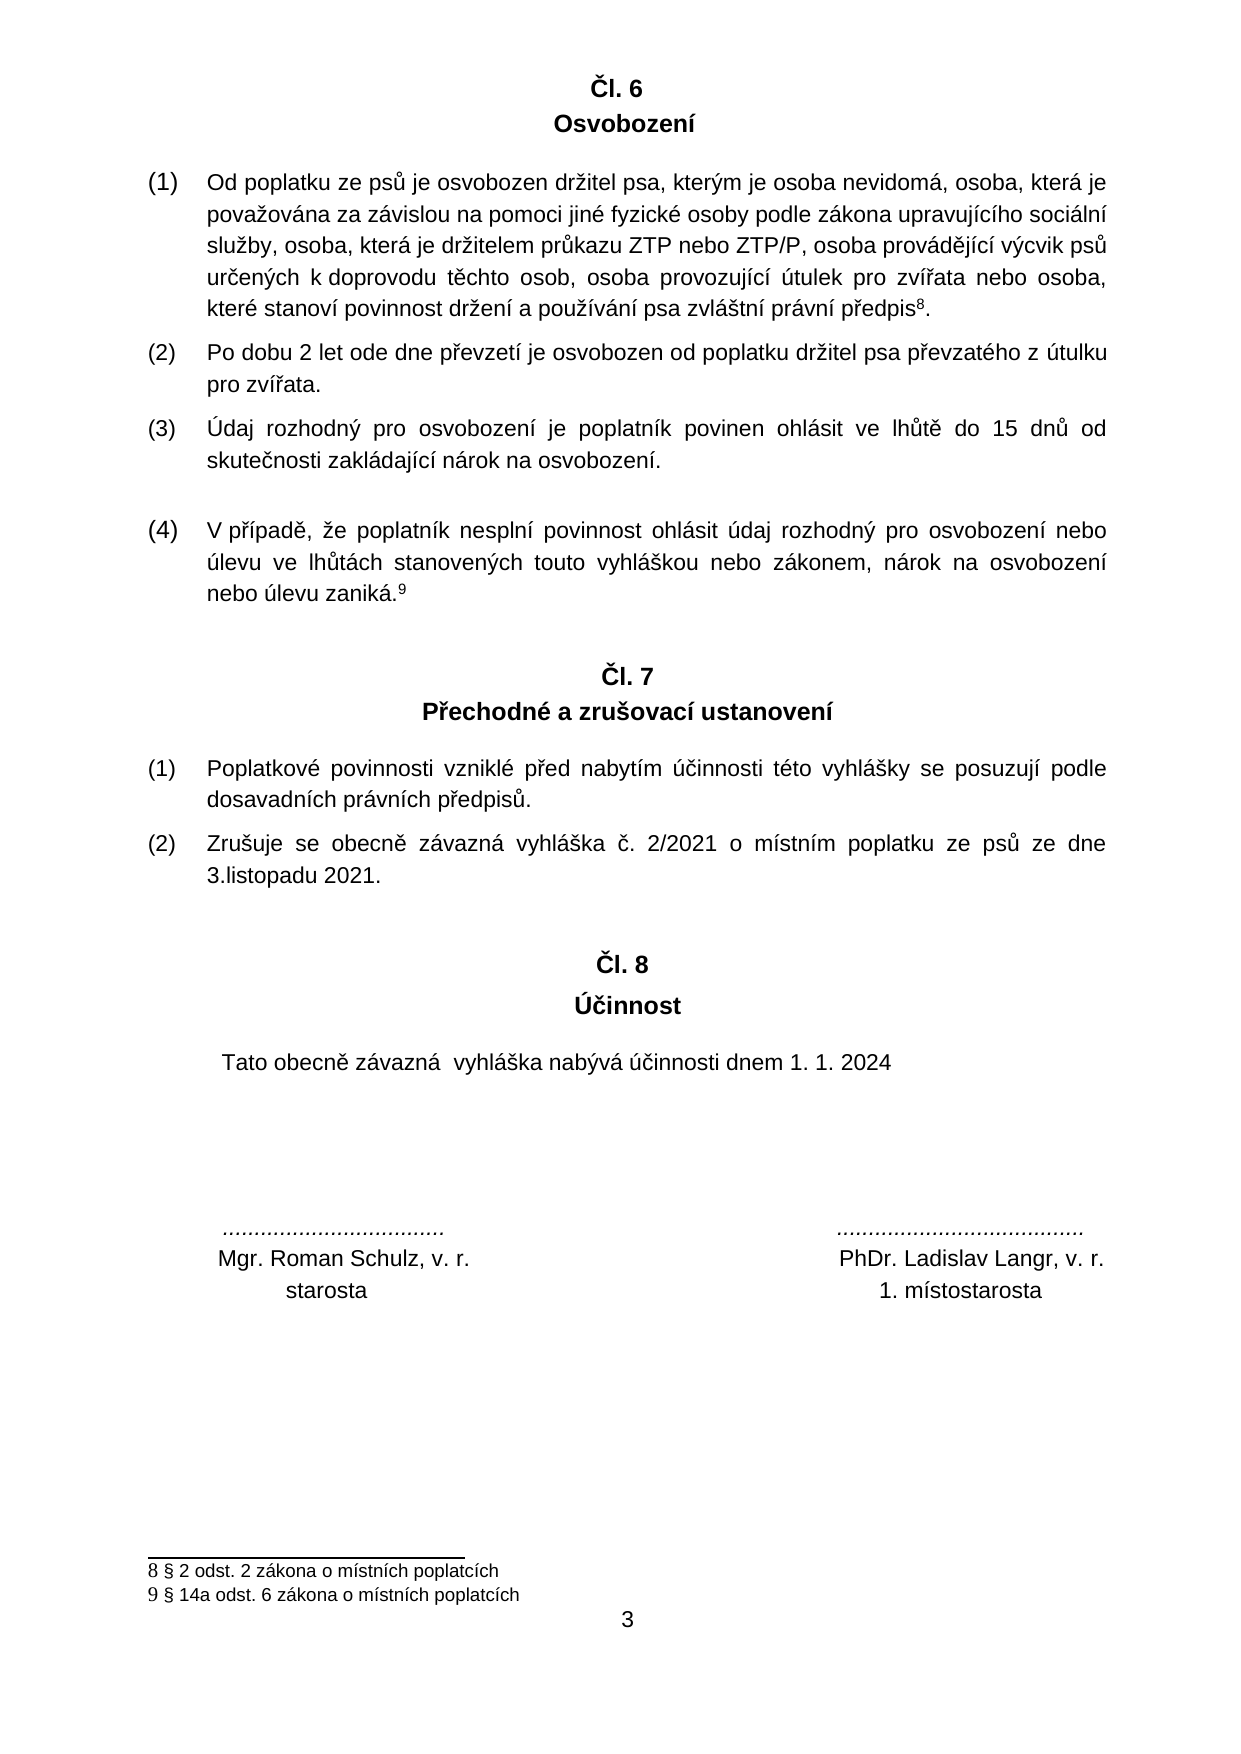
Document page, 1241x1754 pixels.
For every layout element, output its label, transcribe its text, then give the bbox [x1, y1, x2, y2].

text ................................... ....................................... [148, 1214, 1107, 1240]
text Čl. 8 [207, 950, 1107, 979]
text Osvobození [148, 109, 1107, 137]
text Čl. 6 [590, 74, 1107, 102]
text Mgr. Roman Schulz, v. r. PhDr. Ladislav Langr, v. r. [148, 1245, 1107, 1272]
text Účinnost [148, 991, 1107, 1019]
list V případě, že poplatník nesplní povinnost ohlásit údaj rozhodný pro osvobození nebo úlevu ve lhůtách stanovených touto vyhláškou nebo zákonem, nárok na osvobození nebo úlevu zaniká. [148, 514, 1107, 606]
list Od poplatku ze psů je osvobozen držitel psa, kterým je osoba nevidomá, osoba, která je považována za závislou na pomoci jiné fyzické osoby podle zákona upravujícího sociální služby, osoba, která je držitelem průkazu ZTP nebo ZTP/P, osoba provádějící výcvik psů určených k doprovodu těchto osob, osoba provozující útulek pro zvířata nebo osoba, které stanoví povinnost držení a používání psa zvláštní právní předpis. [148, 167, 1107, 322]
list Zrušuje se obecně závazná vyhláška č. 2/2021 o místním poplatku ze psů ze dne 3.listopadu 2021. [148, 830, 1107, 888]
text starosta 1. místostarosta [148, 1277, 1107, 1303]
text Přechodné a zrušovací ustanovení [148, 697, 1107, 725]
text Tato obecně závazná vyhláška nabývá účinnosti dnem 1. 1. 2024 [148, 1048, 1107, 1075]
list Po dobu 2 let ode dne převzetí je osvobozen od poplatku držitel psa převzatého z útulku pro zvířata. [148, 339, 1107, 397]
list § 2 odst. 2 zákona o místních poplatcích [148, 1558, 1107, 1582]
text Čl. 7 [148, 662, 1107, 690]
list § 14a odst. 6 zákona o místních poplatcích [148, 1582, 1107, 1606]
list Poplatkové povinnosti vzniklé před nabytím účinnosti této vyhlášky se posuzují podle dosavadních právních předpisů. [148, 754, 1107, 812]
list Údaj rozhodný pro osvobození je poplatník povinen ohlásit ve lhůtě do 15 dnů od skutečnosti zakládající nárok na osvobození. [148, 415, 1107, 473]
